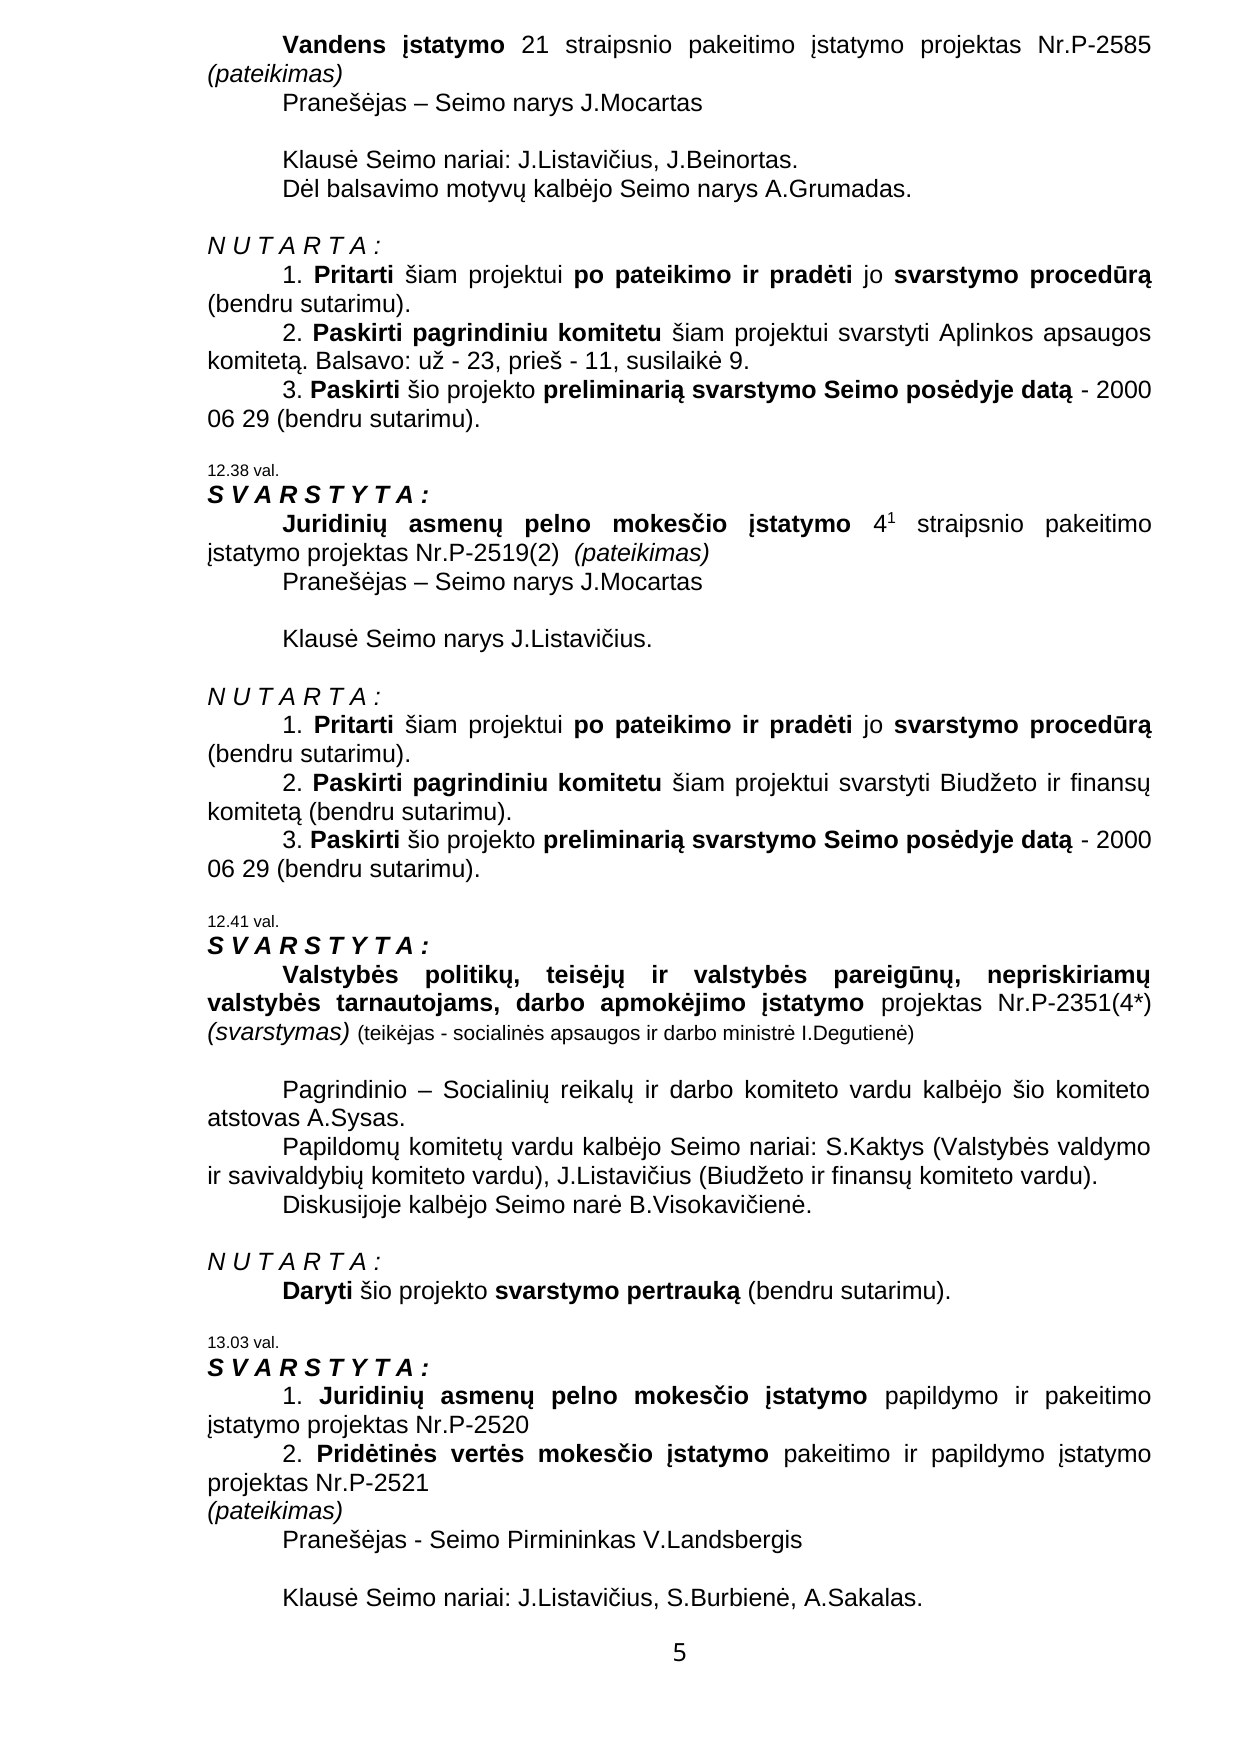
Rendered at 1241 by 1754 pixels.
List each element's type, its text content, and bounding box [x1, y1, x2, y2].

text 3. Paskirti šio projekto preliminarią svarstymo Seimo posėdyje datą - 2000 06 29 (bendru sutarimu). [207, 825, 1152, 883]
text Diskusijoje kalbėjo Seimo narė B.Visokavičienė. [207, 1189, 1152, 1218]
text 3. Paskirti šio projekto preliminarią svarstymo Seimo posėdyje datą - 2000 06 29 (bendru sutarimu). [207, 375, 1152, 432]
text Pranešėjas – Seimo narys J.Mocartas [207, 87, 1152, 116]
text (pateikimas) [207, 1496, 1152, 1525]
text Pagrindinio – Socialinių reikalų ir darbo komiteto vardu kalbėjo šio komiteto atstovas A.Sysas. [207, 1074, 1152, 1132]
text Klausė Seimo narys J.Listavičius. [207, 624, 1152, 653]
text Papildomų komitetų vardu kalbėjo Seimo nariai: S.Kaktys (Valstybės valdymo ir savivaldybių komiteto vardu), J.Listavičius (Biudžeto ir finansų komiteto vardu). [207, 1132, 1152, 1189]
text 2. Paskirti pagrindiniu komitetu šiam projektui svarstyti Biudžeto ir finansų komitetą (bendru sutarimu). [207, 768, 1152, 825]
text 13.03 val. [207, 1333, 1152, 1352]
text Dėl balsavimo motyvų kalbėjo Seimo narys A.Grumadas. [207, 174, 1152, 202]
text 12.41 val. [207, 912, 1152, 931]
text 1. Pritarti šiam projektui po pateikimo ir pradėti jo svarstymo procedūrą (bendru sutarimu). [207, 260, 1152, 317]
text 1. Pritarti šiam projektui po pateikimo ir pradėti jo svarstymo procedūrą (bendru sutarimu). [207, 710, 1152, 768]
text S V A R S T Y T A : [207, 1352, 1152, 1381]
text Klausė Seimo nariai: J.Listavičius, S.Burbienė, A.Sakalas. [207, 1582, 1152, 1611]
text 1. Juridinių asmenų pelno mokesčio įstatymo papildymo ir pakeitimo įstatymo projektas Nr.P-2520 [207, 1381, 1152, 1439]
text 2. Pridėtinės vertės mokesčio įstatymo pakeitimo ir papildymo įstatymo projektas Nr.P-2521 [207, 1439, 1152, 1496]
text 12.38 val. [207, 461, 1152, 480]
text N U T A R T A : [207, 1247, 1152, 1276]
text S V A R S T Y T A : [207, 480, 1152, 509]
text N U T A R T A : [207, 231, 1152, 260]
text Pranešėjas – Seimo narys J.Mocartas [207, 567, 1152, 595]
text S V A R S T Y T A : [207, 931, 1152, 959]
text 2. Paskirti pagrindiniu komitetu šiam projektui svarstyti Aplinkos apsaugos komitetą. Balsavo: už - 23, prieš - 11, susilaikė 9. [207, 317, 1152, 375]
text Pranešėjas - Seimo Pirmininkas V.Landsbergis [207, 1525, 1152, 1554]
text Juridinių asmenų pelno mokesčio įstatymo 41 straipsnio pakeitimo įstatymo projektas Nr.P-2519(2) (pateikimas) [207, 509, 1152, 567]
text Daryti šio projekto svarstymo pertrauką (bendru sutarimu). [207, 1276, 1152, 1304]
text N U T A R T A : [207, 682, 1152, 710]
text Valstybės politikų, teisėjų ir valstybės pareigūnų, nepriskiriamų valstybės tarnautojams, darbo apmokėjimo įstatymo projektas Nr.P-2351(4*) (svarstymas) (teikėjas - socialinės apsaugos ir darbo ministrė I.Degutienė) [207, 959, 1152, 1046]
text Klausė Seimo nariai: J.Listavičius, J.Beinortas. [207, 145, 1152, 174]
text Vandens įstatymo 21 straipsnio pakeitimo įstatymo projektas Nr.P-2585 (pateikimas) [207, 30, 1152, 87]
